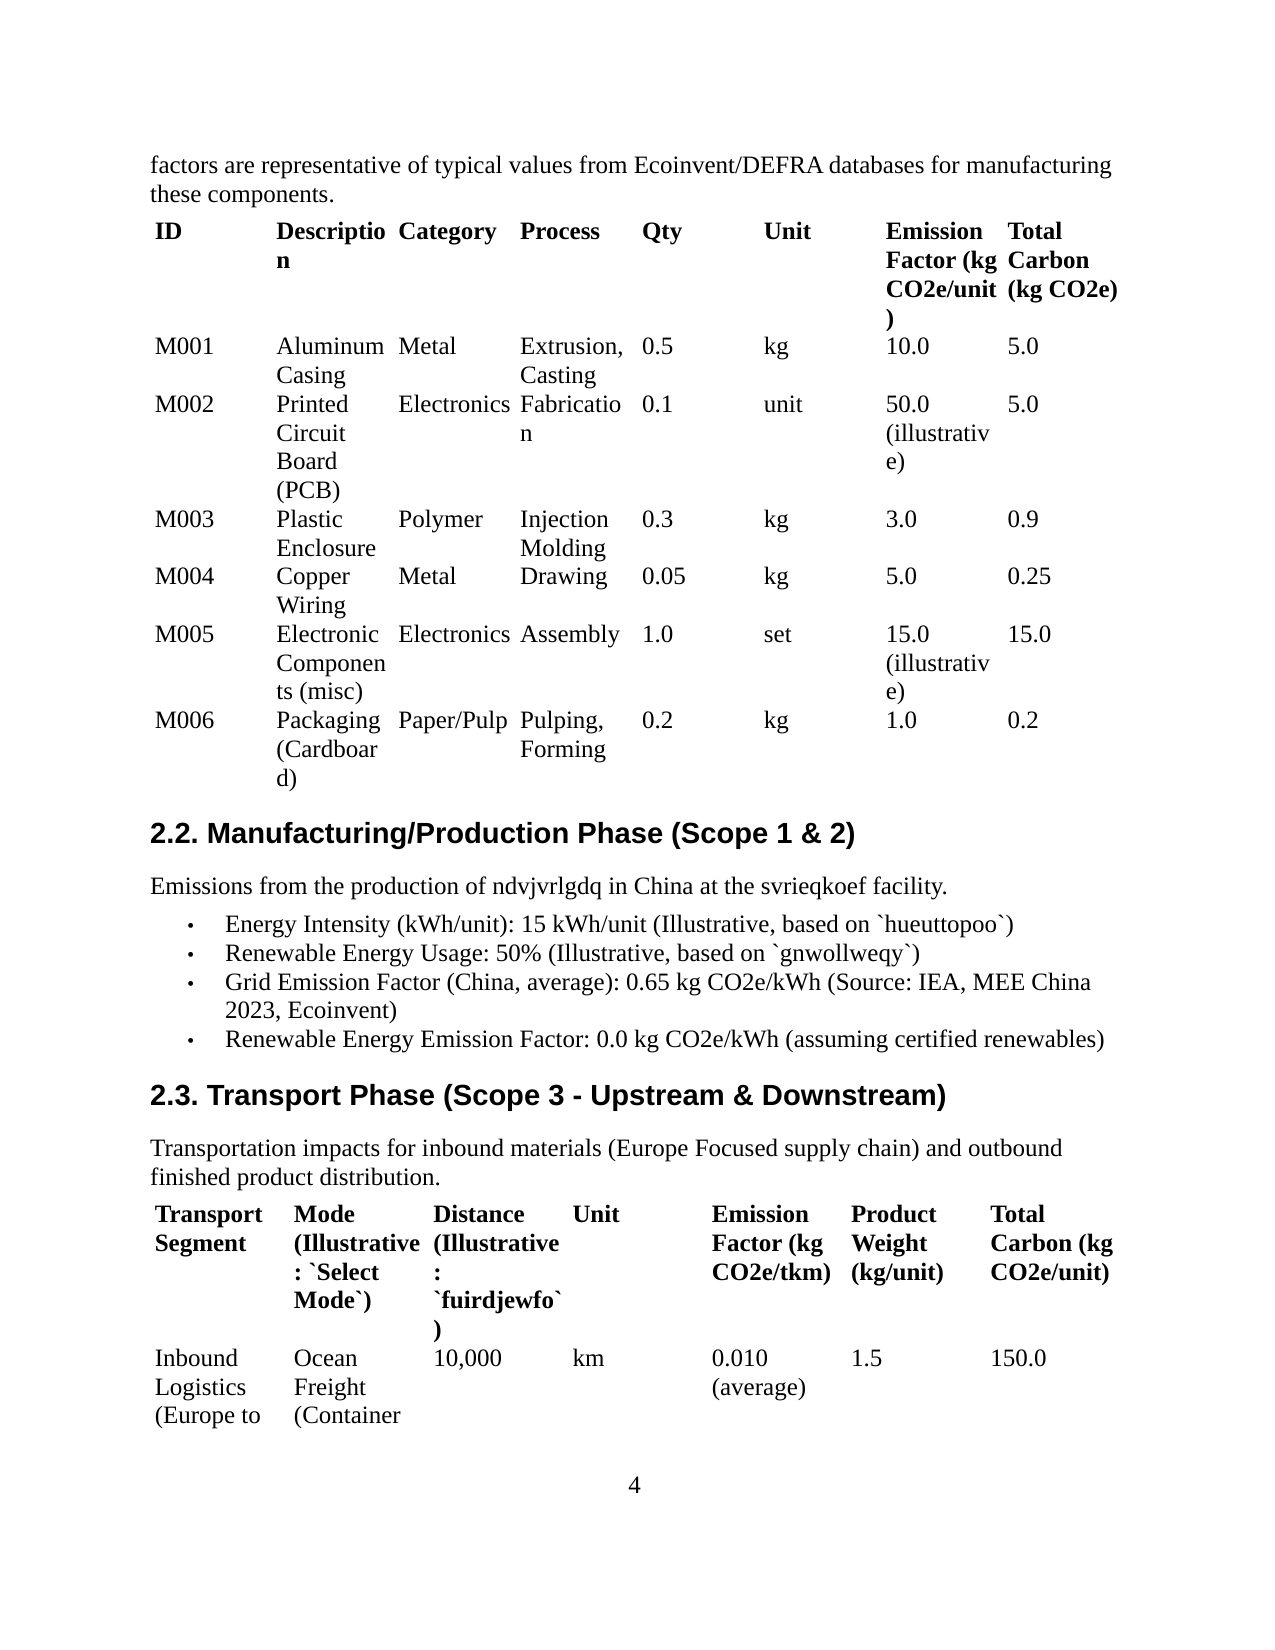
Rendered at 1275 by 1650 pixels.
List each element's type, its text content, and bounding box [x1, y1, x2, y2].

table_cell 1.0 [638, 619, 759, 705]
list Renewable Energy Usage: 50% (Illustrative, based on `gnwollweqy`) [187, 938, 1125, 967]
table_cell 0.25 [1003, 561, 1125, 619]
table_cell Polymer [394, 504, 516, 561]
table_cell Assembly [516, 619, 637, 705]
table_header Product Weight (kg/unit) [846, 1199, 986, 1343]
list Renewable Energy Emission Factor: 0.0 kg CO2e/kWh (assuming certified renewables) [187, 1024, 1125, 1053]
table_cell Electronic Components (misc) [272, 619, 394, 705]
table_cell M004 [150, 561, 272, 619]
table_cell 0.1 [638, 389, 759, 504]
table_header Total Carbon (kg CO2e/unit) [986, 1199, 1125, 1343]
table_cell Copper Wiring [272, 561, 394, 619]
text Transportation impacts for inbound materials (Europe Focused supply chain) and outbound finished product distribution. [150, 1133, 1125, 1190]
table_header Emission Factor (kg CO2e/tkm) [707, 1199, 846, 1343]
table_cell Drawing [516, 561, 637, 619]
text Emissions from the production of ndvjvrlgdq in China at the svrieqkoef facility. [150, 871, 1125, 900]
table_cell M005 [150, 619, 272, 705]
table_cell 0.2 [638, 705, 759, 791]
table_cell Extrusion, Casting [516, 331, 637, 389]
text factors are representative of typical values from Ecoinvent/DEFRA databases for manufacturing these components. [150, 150, 1125, 207]
table_header Mode (Illustrative: `Select Mode`) [289, 1199, 428, 1343]
table_header Qty [638, 216, 759, 331]
table_cell kg [759, 561, 881, 619]
table_cell M006 [150, 705, 272, 791]
table_cell 1.5 [846, 1343, 986, 1429]
table_header Description [272, 216, 394, 331]
table_cell Paper/Pulp [394, 705, 516, 791]
table_cell 5.0 [1003, 331, 1125, 389]
table_header Distance (Illustrative: `fuirdjewfo`) [429, 1199, 568, 1343]
table_cell unit [759, 389, 881, 504]
table_cell 0.2 [1003, 705, 1125, 791]
table_cell 0.9 [1003, 504, 1125, 561]
table_cell Pulping, Forming [516, 705, 637, 791]
table_cell kg [759, 331, 881, 389]
table_cell Metal [394, 561, 516, 619]
table_cell Aluminum Casing [272, 331, 394, 389]
table_cell 10.0 [881, 331, 1003, 389]
list Grid Emission Factor (China, average): 0.65 kg CO2e/kWh (Source: IEA, MEE China 2023, Ecoinvent) [187, 967, 1125, 1024]
table_cell 0.010 (average) [707, 1343, 846, 1429]
table_header Unit [759, 216, 881, 331]
table_cell 15.0 (illustrative) [881, 619, 1003, 705]
table_cell 15.0 [1003, 619, 1125, 705]
table_cell 0.05 [638, 561, 759, 619]
table_cell 10,000 [429, 1343, 568, 1429]
table_cell Injection Molding [516, 504, 637, 561]
table_cell Electronics [394, 619, 516, 705]
subtitle 2.3. Transport Phase (Scope 3 - Upstream & Downstream) [150, 1078, 1125, 1111]
table_cell kg [759, 705, 881, 791]
table_cell 5.0 [881, 561, 1003, 619]
table_header ID [150, 216, 272, 331]
table_cell Metal [394, 331, 516, 389]
table_cell M002 [150, 389, 272, 504]
table_cell Ocean Freight (Container [289, 1343, 428, 1429]
table_header Process [516, 216, 637, 331]
table_cell M003 [150, 504, 272, 561]
table_cell Packaging (Cardboard) [272, 705, 394, 791]
table_cell Electronics [394, 389, 516, 504]
table_header Unit [568, 1199, 707, 1343]
table_cell 0.5 [638, 331, 759, 389]
table_header Emission Factor (kg CO2e/unit) [881, 216, 1003, 331]
table_cell set [759, 619, 881, 705]
table_cell 5.0 [1003, 389, 1125, 504]
table_cell 3.0 [881, 504, 1003, 561]
subtitle 2.2. Manufacturing/Production Phase (Scope 1 & 2) [150, 816, 1125, 850]
table_cell 50.0 (illustrative) [881, 389, 1003, 504]
table_cell Printed Circuit Board (PCB) [272, 389, 394, 504]
table_cell Fabrication [516, 389, 637, 504]
table_cell M001 [150, 331, 272, 389]
table_cell 1.0 [881, 705, 1003, 791]
table_header Total Carbon (kg CO2e) [1003, 216, 1125, 331]
table_cell kg [759, 504, 881, 561]
table_cell Plastic Enclosure [272, 504, 394, 561]
table_cell 150.0 [986, 1343, 1125, 1429]
list Energy Intensity (kWh/unit): 15 kWh/unit (Illustrative, based on `hueuttopoo`) [187, 909, 1125, 938]
table_cell Inbound Logistics (Europe to [150, 1343, 289, 1429]
table_cell 0.3 [638, 504, 759, 561]
table_header Category [394, 216, 516, 331]
table_header Transport Segment [150, 1199, 289, 1343]
table_cell km [568, 1343, 707, 1429]
